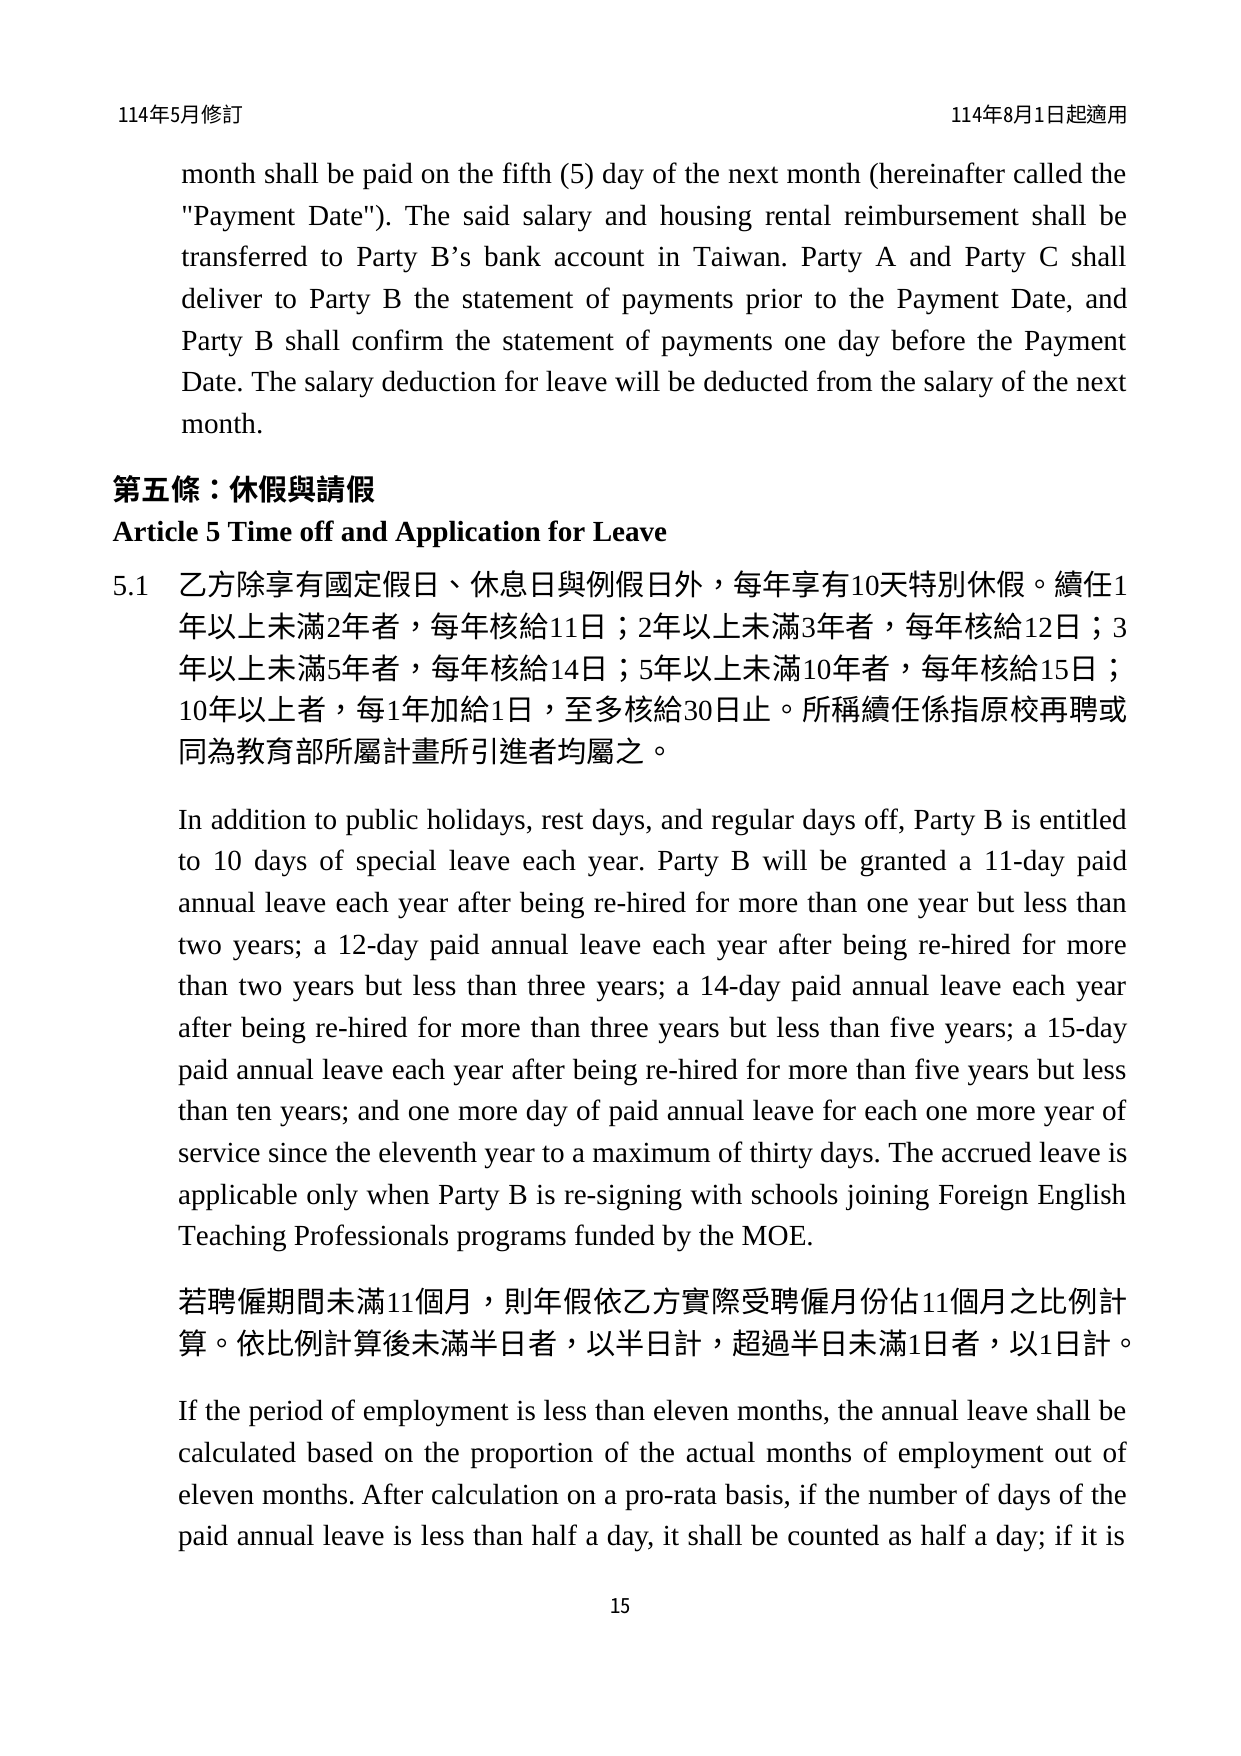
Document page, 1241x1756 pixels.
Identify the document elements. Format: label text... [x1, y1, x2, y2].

text 5.1 乙方除享有國定假日、休息日與例假日外，每年享有10天特別休假。續任1年以上未滿2年者，每年核給11日；2年以上未滿3年者，每年核給12日；3年以上未滿5年者，每年核給14日；5年以上未滿10年者，每年核給15日；10年以上者，每1年加給1日，至多核給30日止。所稱續任係指原校再聘或同為教育部所屬計畫所引進者均屬之。 [112, 562, 1128, 771]
text In addition to public holidays, rest days, and regular days off, Party B is entitled to 10 days of special leave each year. Party B will be granted a 11-day paid annual leave each year after being re-hired for more than one year but less than two years; a 12-day paid annual leave each year after being re-hired for more than two years but less than three years; a 14-day paid annual leave each year after being re-hired for more than three years but less than five years; a 15-day paid annual leave each year after being re-hired for more than five years but less than ten years; and one more day of paid annual leave for each one more year of service since the eleventh year to a maximum of thirty days. The accrued leave is applicable only when Party B is re-signing with schools joining Foreign English Teaching Professionals programs funded by the MOE. [178, 796, 1128, 1254]
text If the period of employment is less than eleven months, the annual leave shall be calculated based on the proportion of the actual months of employment out of eleven months. After calculation on a pro-rata basis, if the number of days of the paid annual leave is less than half a day, it shall be counted as half a day; if it is [178, 1387, 1128, 1554]
text 若聘僱期間未滿11個月，則年假依乙方實際受聘僱月份佔11個月之比例計算。依比例計算後未滿半日者，以半日計，超過半日未滿1日者，以1日計。 [178, 1279, 1128, 1362]
text 第五條：休假與請假 [112, 467, 1128, 508]
text Article 5 Time off and Application for Leave [112, 508, 1128, 550]
text month shall be paid on the fifth (5) day of the next month (hereinafter called the "Payment Date"). The said salary and housing rental reimbursement shall be transferred to Party B’s bank account in Taiwan. Party A and Party C shall deliver to Party B the statement of payments prior to the Payment Date, and Party B shall confirm the statement of payments one day before the Payment Date. The salary deduction for leave will be deducted from the salary of the next month. [181, 150, 1128, 442]
